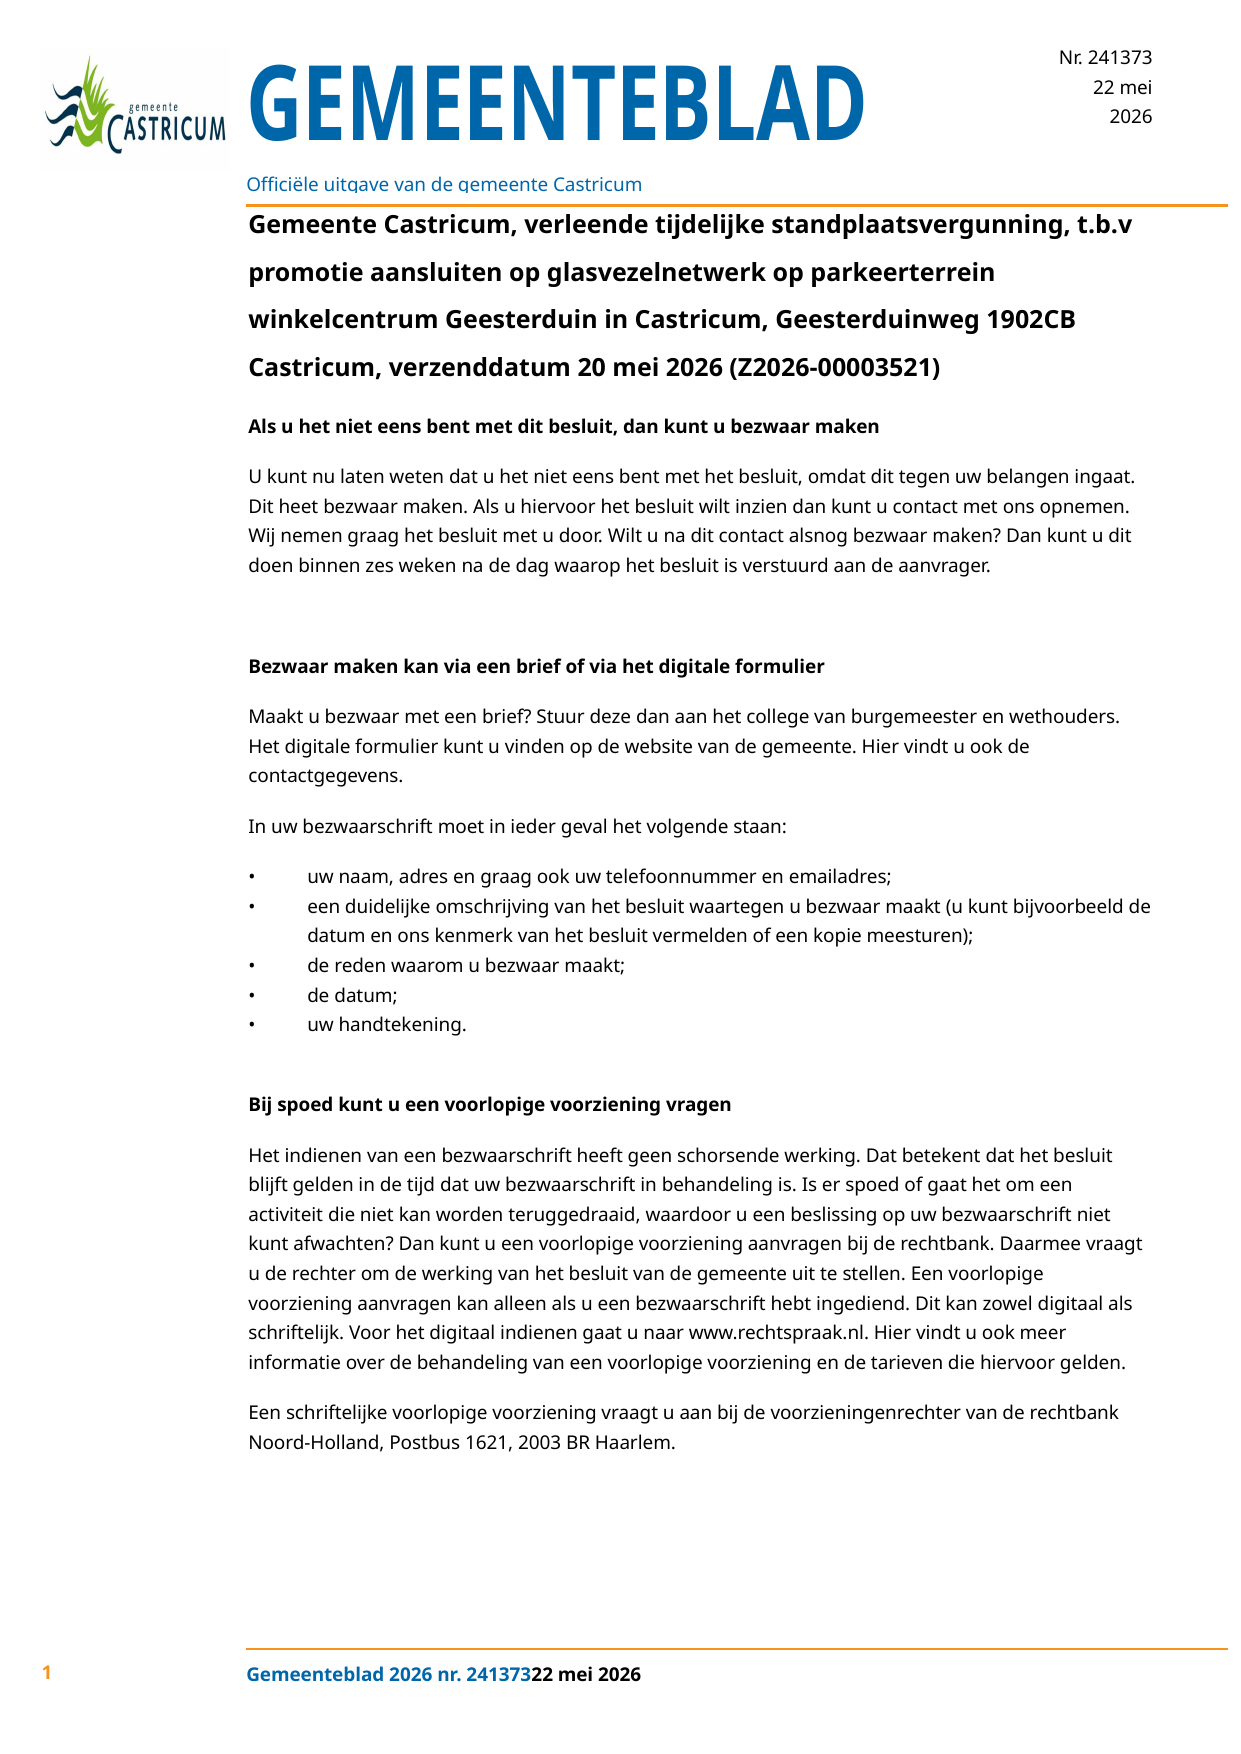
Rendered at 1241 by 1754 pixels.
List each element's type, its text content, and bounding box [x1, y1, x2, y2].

text In uw bezwaarschrift moet in ieder geval het volgende staan: [248, 813, 1152, 839]
text U kunt nu laten weten dat u het niet eens bent met het besluit, omdat dit tegen uw belangen ingaat. Dit heet bezwaar maken. Als u hiervoor het besluit wilt inzien dan kunt u contact met ons opnemen. Wij nemen graag het besluit met u door. Wilt u na dit contact alsnog bezwaar maken? Dan kunt u dit doen binnen zes weken na de dag waarop het besluit is verstuurd aan de aanvrager. [248, 463, 1152, 578]
text Bij spoed kunt u een voorlopige voorziening vragen [248, 1091, 1152, 1117]
list een duidelijke omschrijving van het besluit waartegen u bezwaar maakt (u kunt bijvoorbeeld de datum en ons kenmerk van het besluit vermelden of een kopie meesturen); [248, 893, 1152, 948]
picture [41, 47, 231, 172]
list uw handtekening. [248, 1011, 1152, 1037]
text Bezwaar maken kan via een brief of via het digitale formulier [248, 653, 1152, 679]
list uw naam, adres en graag ook uw telefoonnummer en emailadres; [248, 863, 1152, 889]
text Maakt u bezwaar met een brief? Stuur deze dan aan het college van burgemeester en wethouders. Het digitale formulier kunt u vinden op de website van de gemeente. Hier vindt u ook de contactgegevens. [248, 703, 1152, 788]
list de datum; [248, 982, 1152, 1008]
text Als u het niet eens bent met dit besluit, dan kunt u bezwaar maken [248, 413, 1152, 439]
text Het indienen van een bezwaarschrift heeft geen schorsende werking. Dat betekent dat het besluit blijft gelden in de tijd dat uw bezwaarschrift in behandeling is. Is er spoed of gaat het om een activiteit die niet kan worden teruggedraaid, waardoor u een beslissing op uw bezwaarschrift niet kunt afwachten? Dan kunt u een voorlopige voorziening aanvragen bij de rechtbank. Daarmee vraagt u de rechter om de werking van het besluit van de gemeente uit te stellen. Een voorlopige voorziening aanvragen kan alleen als u een bezwaarschrift hebt ingediend. Dit kan zowel digitaal als schriftelijk. Voor het digitaal indienen gaat u naar www.rechtspraak.nl. Hier vindt u ook meer informatie over de behandeling van een voorlopige voorziening en de tarieven die hiervoor gelden. [248, 1142, 1152, 1375]
text Een schriftelijke voorlopige voorziening vraagt u aan bij de voorzieningenrechter van de rechtbank Noord-Holland, Postbus 1621, 2003 BR Haarlem. [248, 1399, 1152, 1455]
text Gemeente Castricum, verleende tijdelijke standplaatsvergunning, t.b.v promotie aansluiten op glasvezelnetwerk op parkeerterrein winkelcentrum Geesterduin in Castricum, Geesterduinweg 1902CB Castricum, verzenddatum 20 mei 2026 (Z2026-00003521) [248, 207, 1152, 384]
list de reden waarom u bezwaar maakt; [248, 952, 1152, 978]
